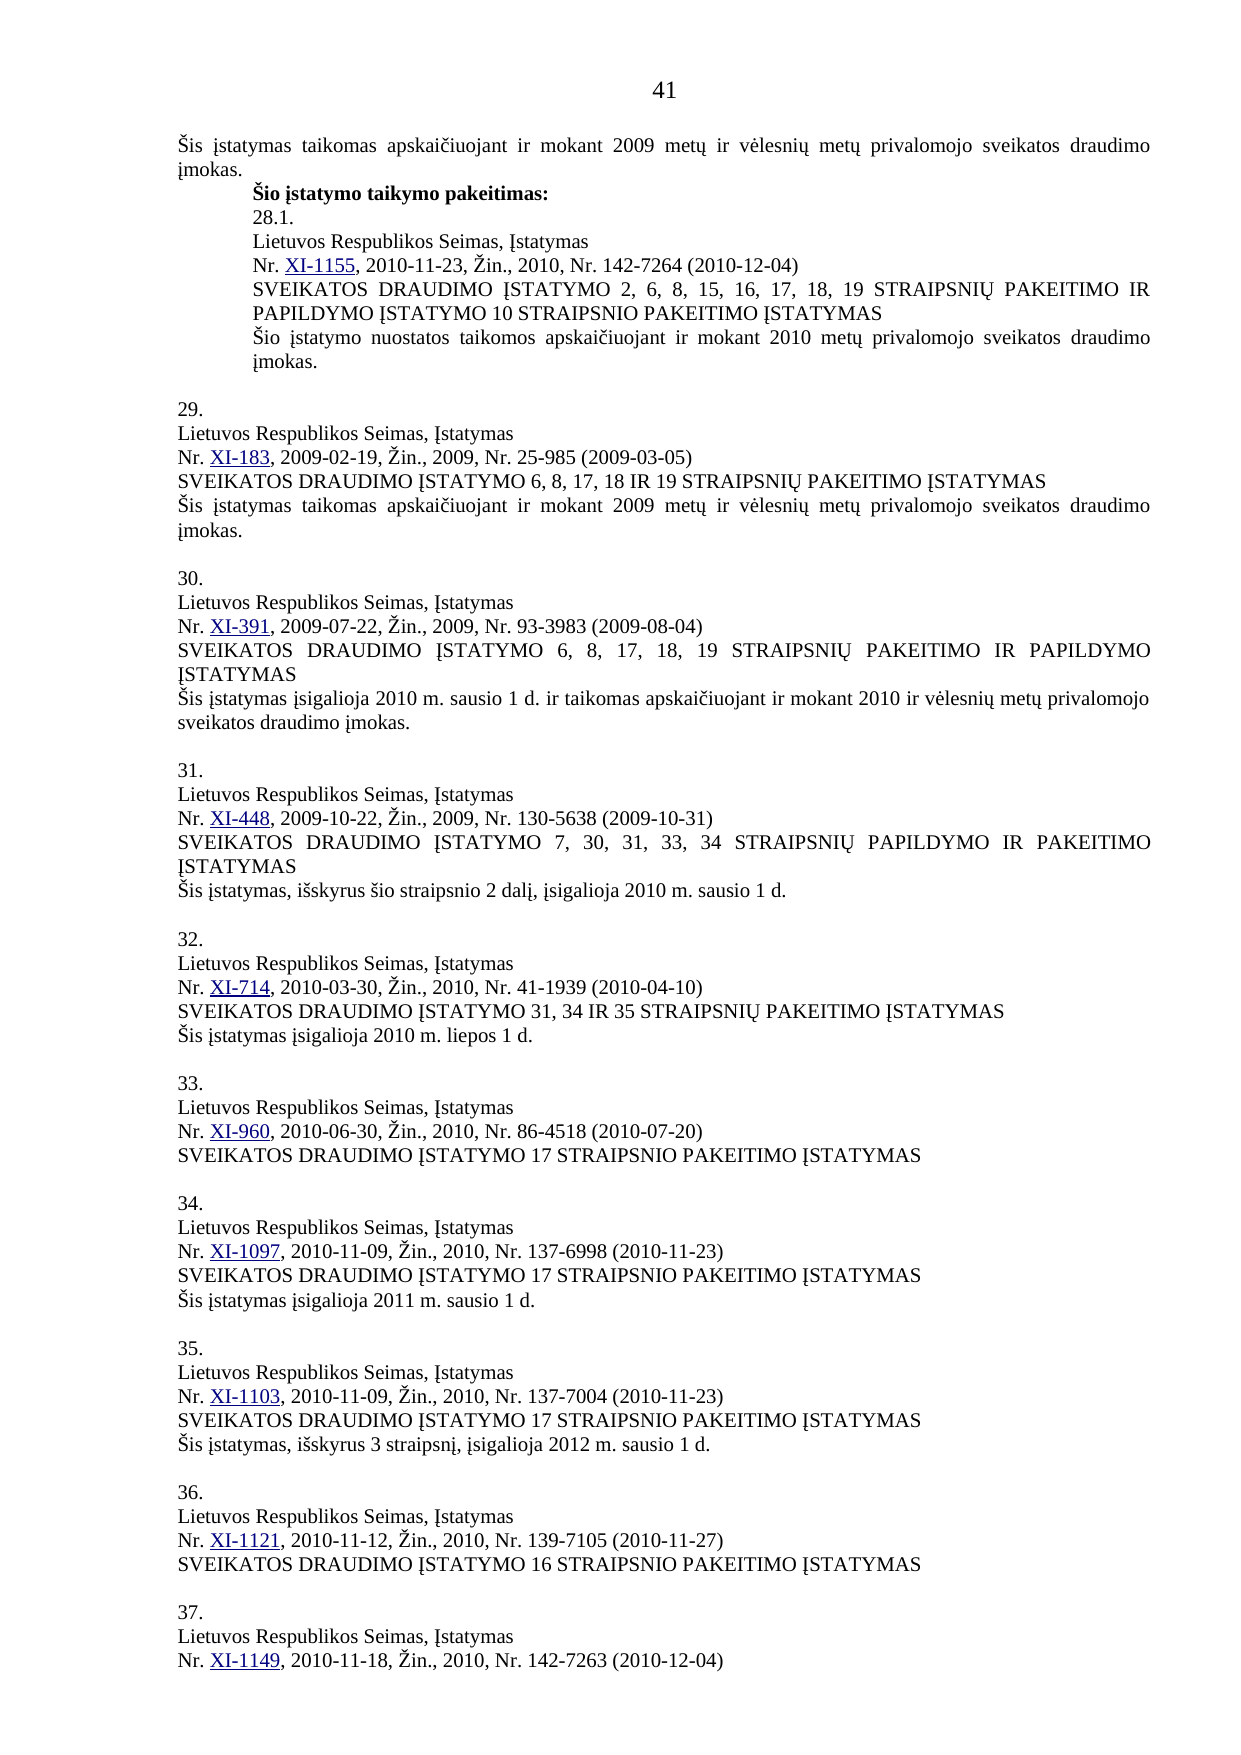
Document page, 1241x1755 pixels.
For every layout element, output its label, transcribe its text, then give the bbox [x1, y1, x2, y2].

text Nr. XI-1121, 2010-11-12, Žin., 2010, Nr. 139-7105 (2010-11-27) [177, 1528, 1152, 1552]
text Lietuvos Respublikos Seimas, Įstatymas [177, 590, 1152, 614]
text Šis įstatymas įsigalioja 2010 m. sausio 1 d. ir taikomas apskaičiuojant ir mokant 2010 ir vėlesnių metų privalomojo sveikatos draudimo įmokas. [177, 686, 1152, 734]
text Lietuvos Respublikos Seimas, Įstatymas [177, 951, 1152, 975]
text 30. [177, 566, 1152, 590]
text Nr. XI-1149, 2010-11-18, Žin., 2010, Nr. 142-7263 (2010-12-04) [177, 1648, 1152, 1672]
text Lietuvos Respublikos Seimas, Įstatymas [177, 1215, 1152, 1239]
text Nr. XI-448, 2009-10-22, Žin., 2009, Nr. 130-5638 (2009-10-31) [177, 806, 1152, 830]
text Nr. XI-1155, 2010-11-23, Žin., 2010, Nr. 142-7264 (2010-12-04) [177, 253, 1152, 277]
text Šis įstatymas taikomas apskaičiuojant ir mokant 2009 metų ir vėlesnių metų privalomojo sveikatos draudimo įmokas. [177, 132, 1152, 181]
subtitle SVEIKATOS DRAUDIMO ĮSTATYMO 17 STRAIPSNIO PAKEITIMO ĮSTATYMAS [177, 1263, 1152, 1287]
text Šio įstatymo nuostatos taikomos apskaičiuojant ir mokant 2010 metų privalomojo sveikatos draudimo įmokas. [252, 325, 1152, 373]
text Šis įstatymas, išskyrus šio straipsnio 2 dalį, įsigalioja 2010 m. sausio 1 d. [177, 878, 1152, 902]
text Lietuvos Respublikos Seimas, Įstatymas [177, 782, 1152, 806]
text Šis įstatymas taikomas apskaičiuojant ir mokant 2009 metų ir vėlesnių metų privalomojo sveikatos draudimo įmokas. [177, 493, 1152, 542]
text Šio įstatymo taikymo pakeitimas: [177, 181, 1152, 205]
text Lietuvos Respublikos Seimas, Įstatymas [177, 1095, 1152, 1119]
text Lietuvos Respublikos Seimas, Įstatymas [177, 1360, 1152, 1384]
text SVEIKATOS DRAUDIMO ĮSTATYMO 7, 30, 31, 33, 34 STRAIPSNIŲ PAPILDYMO IR PAKEITIMO ĮSTATYMAS [177, 830, 1152, 878]
subtitle SVEIKATOS DRAUDIMO ĮSTATYMO 31, 34 IR 35 STRAIPSNIŲ PAKEITIMO ĮSTATYMAS [177, 999, 1152, 1023]
text Lietuvos Respublikos Seimas, Įstatymas [177, 1504, 1152, 1528]
subtitle Šis įstatymas įsigalioja 2010 m. liepos 1 d. [177, 1023, 1152, 1047]
text Lietuvos Respublikos Seimas, Įstatymas [177, 421, 1152, 445]
text 36. [177, 1480, 1152, 1504]
text SVEIKATOS DRAUDIMO ĮSTATYMO 2, 6, 8, 15, 16, 17, 18, 19 STRAIPSNIŲ PAKEITIMO IR PAPILDYMO ĮSTATYMO 10 STRAIPSNIO PAKEITIMO ĮSTATYMAS [252, 277, 1152, 325]
text Nr. XI-183, 2009-02-19, Žin., 2009, Nr. 25-985 (2009-03-05) [177, 445, 1152, 469]
subtitle Lietuvos Respublikos Seimas, Įstatymas [177, 229, 1152, 253]
subtitle Šis įstatymas įsigalioja 2011 m. sausio 1 d. [177, 1287, 1152, 1312]
text 29. [177, 397, 1152, 421]
text 32. [177, 927, 1152, 951]
text Nr. XI-1097, 2010-11-09, Žin., 2010, Nr. 137-6998 (2010-11-23) [177, 1239, 1152, 1263]
subtitle SVEIKATOS DRAUDIMO ĮSTATYMO 16 STRAIPSNIO PAKEITIMO ĮSTATYMAS [177, 1552, 1152, 1576]
text Nr. XI-714, 2010-03-30, Žin., 2010, Nr. 41-1939 (2010-04-10) [177, 975, 1152, 999]
text 31. [177, 758, 1152, 782]
subtitle Lietuvos Respublikos Seimas, Įstatymas [177, 1624, 1152, 1648]
subtitle SVEIKATOS DRAUDIMO ĮSTATYMO 17 STRAIPSNIO PAKEITIMO ĮSTATYMAS [177, 1143, 1152, 1167]
text 33. [177, 1071, 1152, 1095]
subtitle Šis įstatymas, išskyrus 3 straipsnį, įsigalioja 2012 m. sausio 1 d. [177, 1432, 1152, 1456]
text 37. [177, 1600, 1152, 1624]
text 34. [177, 1191, 1152, 1215]
subtitle SVEIKATOS DRAUDIMO ĮSTATYMO 17 STRAIPSNIO PAKEITIMO ĮSTATYMAS [177, 1408, 1152, 1432]
text 35. [177, 1336, 1152, 1360]
text Nr. XI-960, 2010-06-30, Žin., 2010, Nr. 86-4518 (2010-07-20) [177, 1119, 1152, 1143]
subtitle 28.1. [177, 205, 1152, 229]
text SVEIKATOS DRAUDIMO ĮSTATYMO 6, 8, 17, 18, 19 STRAIPSNIŲ PAKEITIMO IR PAPILDYMO ĮSTATYMAS [177, 638, 1152, 686]
text Nr. XI-391, 2009-07-22, Žin., 2009, Nr. 93-3983 (2009-08-04) [177, 614, 1152, 638]
subtitle SVEIKATOS DRAUDIMO ĮSTATYMO 6, 8, 17, 18 IR 19 STRAIPSNIŲ PAKEITIMO ĮSTATYMAS [177, 469, 1152, 493]
text Nr. XI-1103, 2010-11-09, Žin., 2010, Nr. 137-7004 (2010-11-23) [177, 1384, 1152, 1408]
